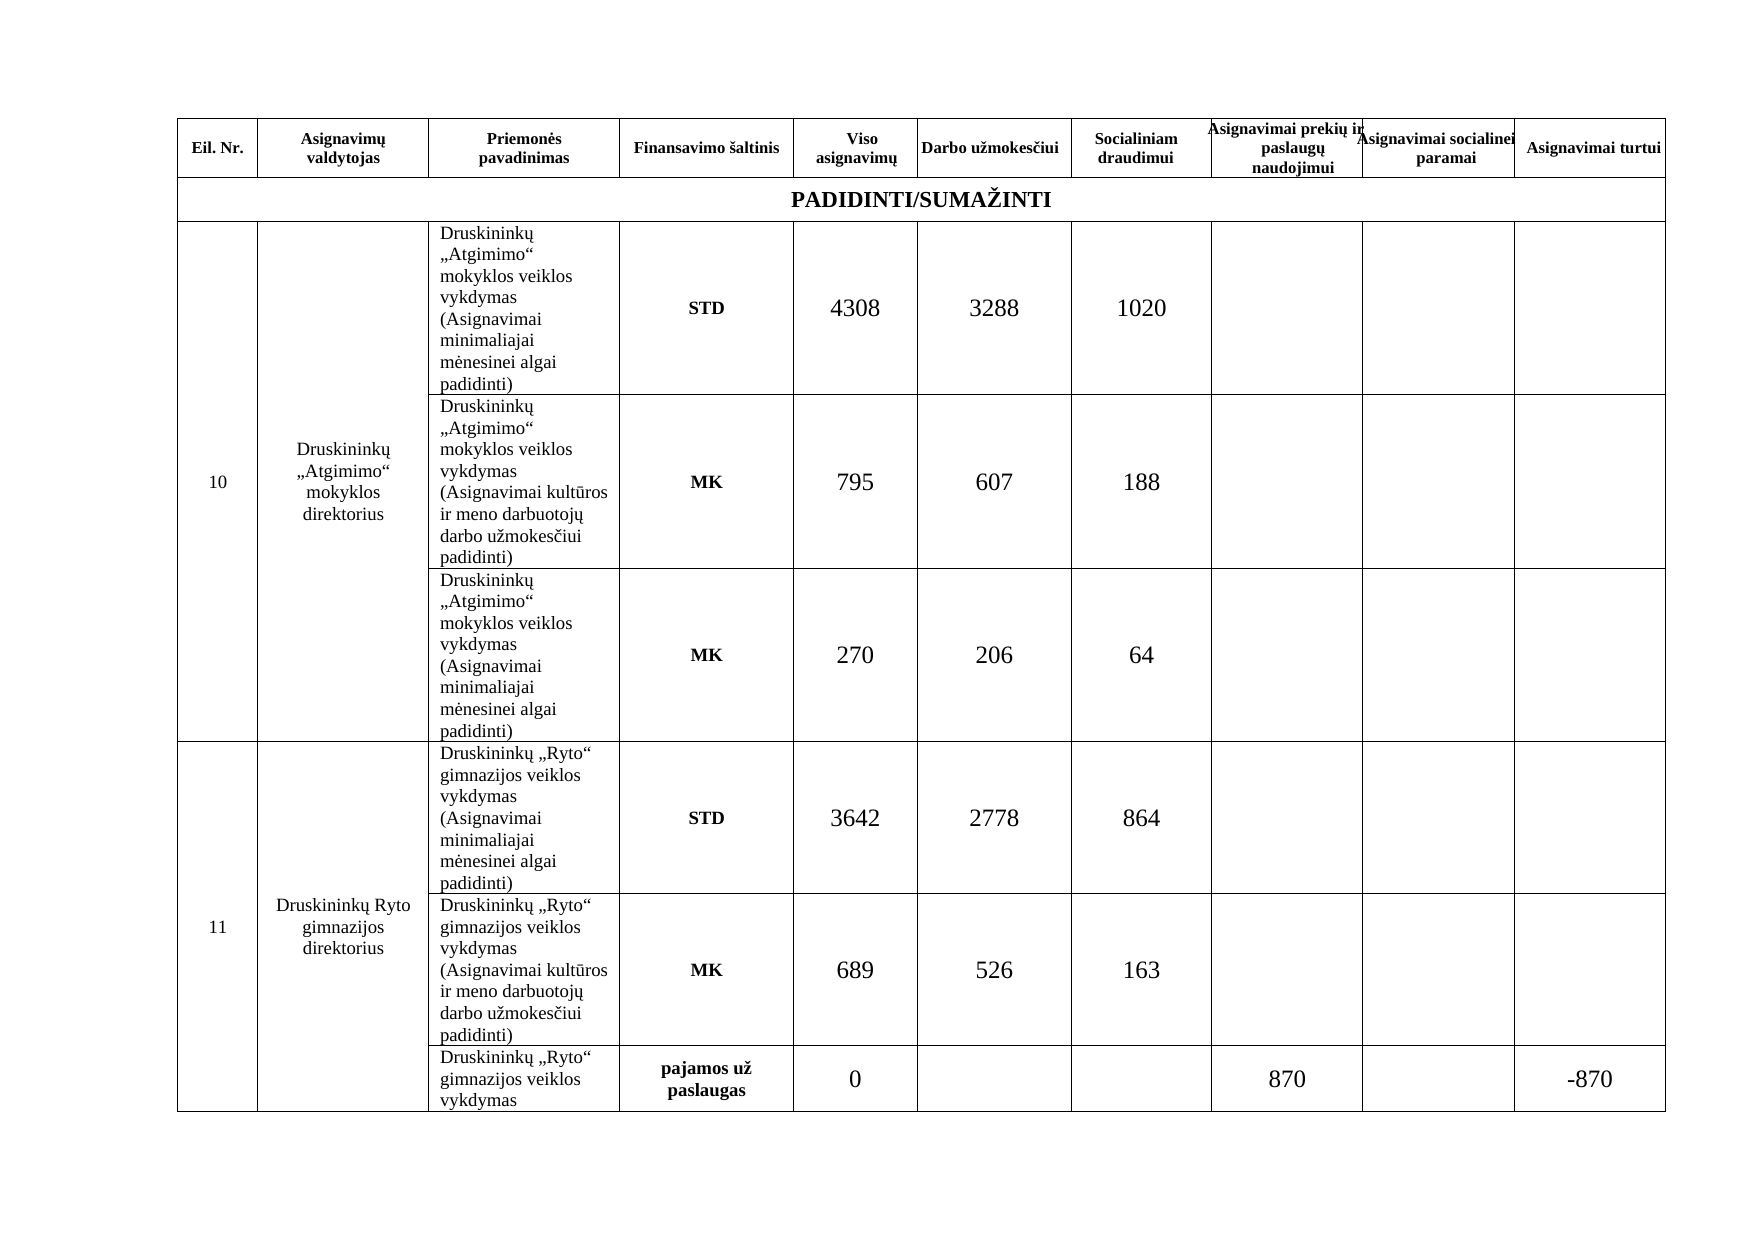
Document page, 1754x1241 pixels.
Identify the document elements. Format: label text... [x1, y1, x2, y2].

table_cell STD [620, 222, 793, 394]
table_cell 206 [918, 569, 1071, 741]
table_cell [1212, 222, 1362, 394]
table_cell 1020 [1072, 222, 1211, 394]
table_cell [1212, 395, 1362, 568]
table_cell [1363, 395, 1514, 568]
table_cell Druskininkų Ryto gimnazijos direktorius [258, 742, 428, 1111]
table_cell [1515, 222, 1665, 394]
table_header Asignavimai socialinei paramai [1363, 119, 1514, 177]
table_header Viso asignavimų [794, 119, 917, 177]
table_cell STD [620, 742, 793, 893]
table_header Asignavimai prekių ir paslaugų naudojimui [1212, 119, 1362, 177]
table_cell Druskininkų „Atgimimo“ mokyklos veiklos vykdymas (Asignavimai kultūros ir meno darbuotojų darbo užmokesčiui padidinti) [429, 395, 619, 568]
table_cell 270 [794, 569, 917, 741]
table_cell 526 [918, 894, 1071, 1045]
table_cell [1212, 894, 1362, 1045]
table_cell 11 [178, 742, 257, 1111]
table_header Finansavimo šaltinis [620, 119, 793, 177]
table_cell pajamos už paslaugas [620, 1046, 793, 1111]
table_cell [1515, 395, 1665, 568]
table_cell [1363, 1046, 1514, 1111]
table_cell [1212, 742, 1362, 893]
table_cell 689 [794, 894, 917, 1045]
table_cell Druskininkų „Ryto“ gimnazijos veiklos vykdymas [429, 1046, 619, 1111]
table_header Eil. Nr. [178, 119, 257, 177]
table_cell [1212, 569, 1362, 741]
table_cell 3642 [794, 742, 917, 893]
table_cell [1515, 569, 1665, 741]
table_cell [1515, 742, 1665, 893]
table_header Socialiniam draudimui [1072, 119, 1211, 177]
table_cell Druskininkų „Atgimimo“ mokyklos veiklos vykdymas (Asignavimai minimaliajai mėnesinei algai padidinti) [429, 222, 619, 394]
table_cell [1363, 569, 1514, 741]
table_header Asignavimai turtui [1515, 119, 1665, 177]
table_cell [918, 1046, 1071, 1111]
table_cell 163 [1072, 894, 1211, 1045]
table_cell 188 [1072, 395, 1211, 568]
table_cell [1363, 894, 1514, 1045]
table_cell [1363, 222, 1514, 394]
table_cell Druskininkų „Atgimimo“ mokyklos veiklos vykdymas (Asignavimai minimaliajai mėnesinei algai padidinti) [429, 569, 619, 741]
table_cell Druskininkų „Ryto“ gimnazijos veiklos vykdymas (Asignavimai kultūros ir meno darbuotojų darbo užmokesčiui padidinti) [429, 894, 619, 1045]
table_cell MK [620, 395, 793, 568]
table_cell [1363, 742, 1514, 893]
table_cell MK [620, 894, 793, 1045]
table_cell 795 [794, 395, 917, 568]
table_cell 10 [178, 222, 257, 741]
table_cell 64 [1072, 569, 1211, 741]
table_header Asignavimų valdytojas [258, 119, 428, 177]
table_cell 0 [794, 1046, 917, 1111]
table_cell PADIDINTI/SUMAŽINTI [178, 178, 1665, 221]
table_cell 607 [918, 395, 1071, 568]
table_cell 870 [1212, 1046, 1362, 1111]
table_cell 3288 [918, 222, 1071, 394]
table_header Darbo užmokesčiui [918, 119, 1071, 177]
table_cell [1515, 894, 1665, 1045]
table_cell [1072, 1046, 1211, 1111]
table_cell 2778 [918, 742, 1071, 893]
table_cell 864 [1072, 742, 1211, 893]
table_cell Druskininkų „Atgimimo“ mokyklos direktorius [258, 222, 428, 741]
table_cell 4308 [794, 222, 917, 394]
table_cell Druskininkų „Ryto“ gimnazijos veiklos vykdymas (Asignavimai minimaliajai mėnesinei algai padidinti) [429, 742, 619, 893]
table_cell -870 [1515, 1046, 1665, 1111]
table_header Priemonės pavadinimas [429, 119, 619, 177]
table_cell MK [620, 569, 793, 741]
